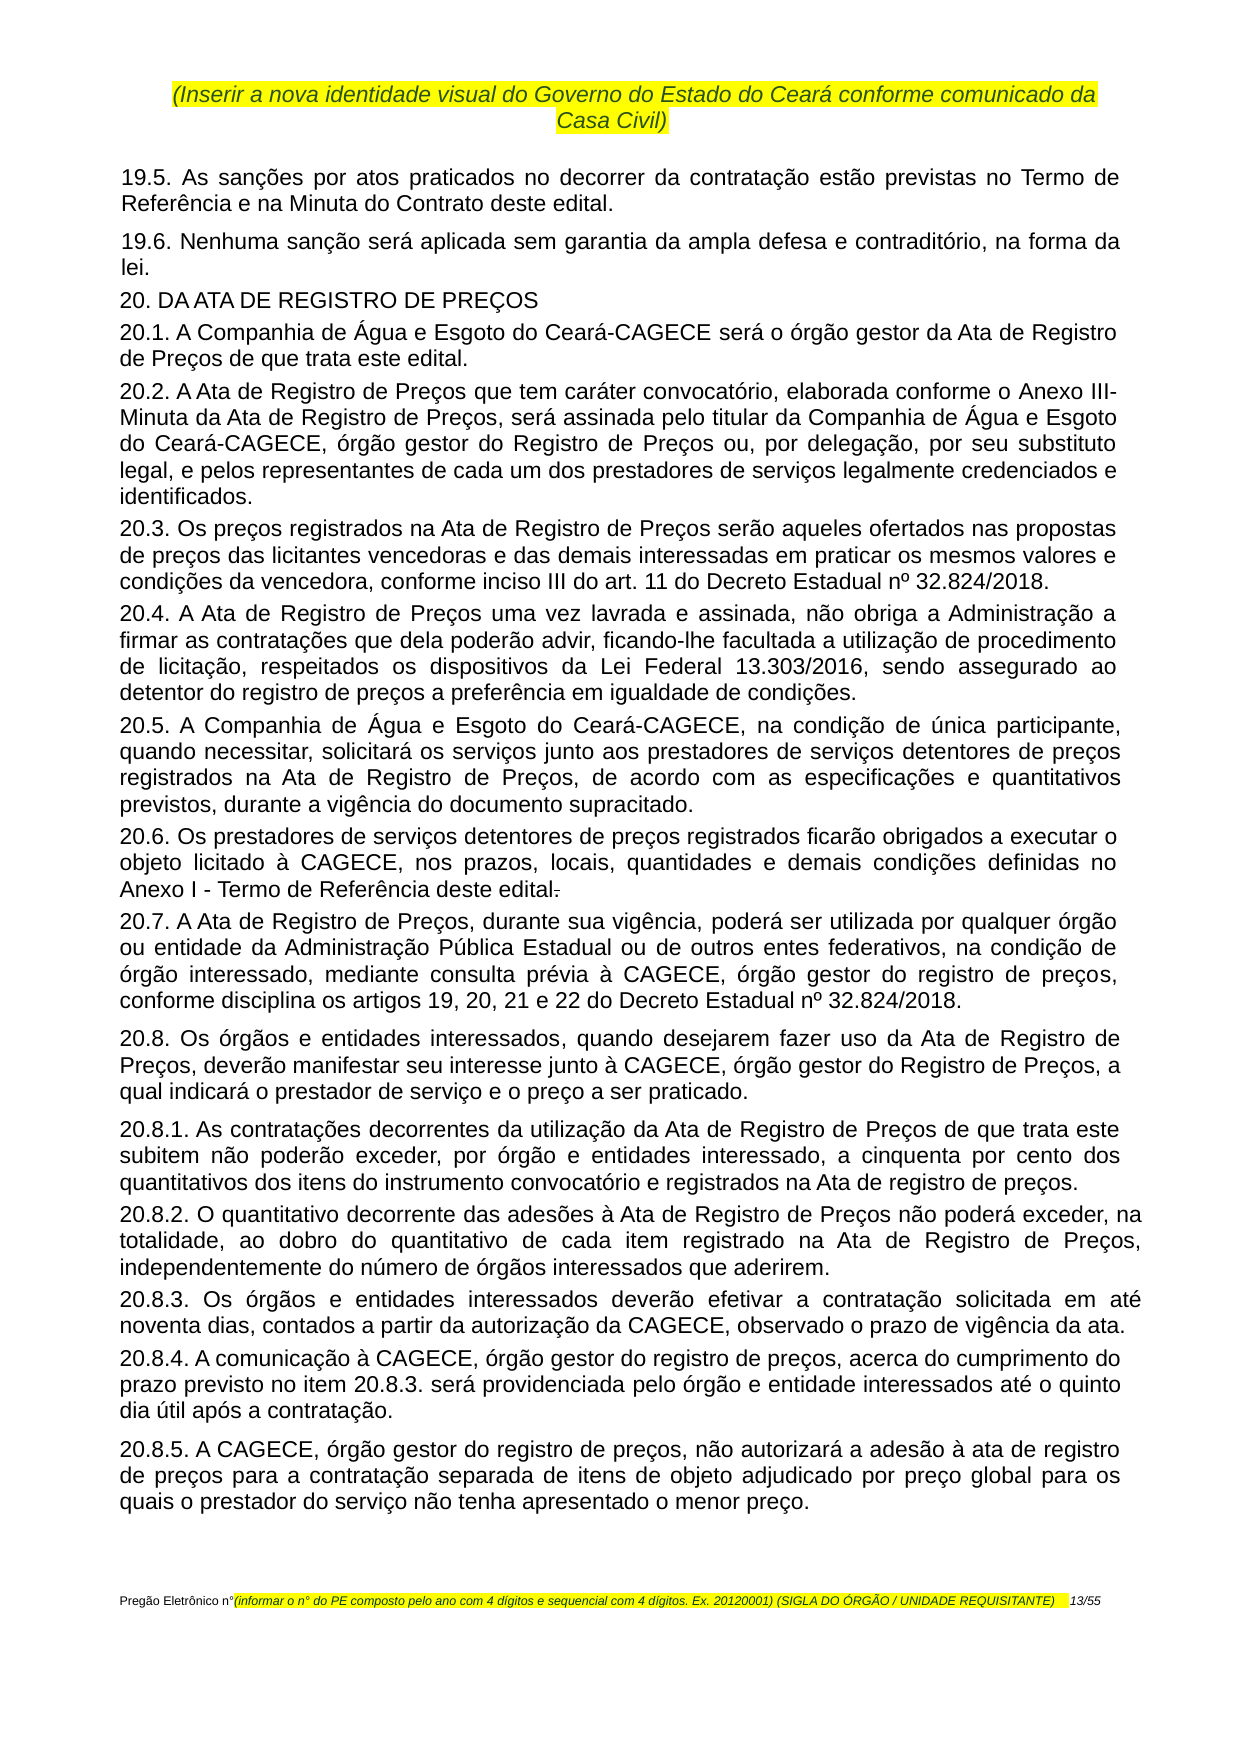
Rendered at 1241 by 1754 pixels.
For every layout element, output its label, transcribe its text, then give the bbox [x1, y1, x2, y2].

text 20. DA ATA DE REGISTRO DE PREÇOS [119, 287, 1121, 313]
text 20.7. A Ata de Registro de Preços, durante sua vigência, poderá ser utilizada por qualquer órgão ou entidade da Administração Pública Estadual ou de outros entes federativos, na condição de órgão interessado, mediante consulta prévia à CAGECE, órgão gestor do registro de preços, conforme disciplina os artigos 19, 20, 21 e 22 do Decreto Estadual nº 32.824/2018. [119, 908, 1117, 1013]
text 19.6. Nenhuma sanção será aplicada sem garantia da ampla defesa e contraditório, na forma da lei. [121, 228, 1121, 281]
text 20.8.2. O quantitativo decorrente das adesões à Ata de Registro de Preços não poderá exceder, na totalidade, ao dobro do quantitativo de cada item registrado na Ata de Registro de Preços, independentemente do número de órgãos interessados que aderirem. [119, 1201, 1143, 1280]
text 20.5. A Companhia de Água e Esgoto do Ceará-CAGECE, na condição de única participante, quando necessitar, solicitará os serviços junto aos prestadores de serviços detentores de preços registrados na Ata de Registro de Preços, de acordo com as especificações e quantitativos previstos, durante a vigência do documento supracitado. [119, 712, 1121, 817]
text 20.2. A Ata de Registro de Preços que tem caráter convocatório, elaborada conforme o Anexo III-Minuta da Ata de Registro de Preços, será assinada pelo titular da Companhia de Água e Esgoto do Ceará-CAGECE, órgão gestor do Registro de Preços ou, por delegação, por seu substituto legal, e pelos representantes de cada um dos prestadores de serviços legalmente credenciados e identificados. [119, 378, 1117, 509]
text 20.8.1. As contratações decorrentes da utilização da Ata de Registro de Preços de que trata este subitem não poderão exceder, por órgão e entidades interessado, a cinquenta por cento dos quantitativos dos itens do instrumento convocatório e registrados na Ata de registro de preços. [119, 1116, 1121, 1195]
text 20.8. Os órgãos e entidades interessados, quando desejarem fazer uso da Ata de Registro de Preços, deverão manifestar seu interesse junto à CAGECE, órgão gestor do Registro de Preços, a qual indicará o prestador de serviço e o preço a ser praticado. [119, 1025, 1121, 1104]
text 20.1. A Companhia de Água e Esgoto do Ceará-CAGECE será o órgão gestor da Ata de Registro de Preços de que trata este edital. [119, 319, 1117, 372]
text 20.8.5. A CAGECE, órgão gestor do registro de preços, não autorizará a adesão à ata de registro de preços para a contratação separada de itens de objeto adjudicado por preço global para os quais o prestador do serviço não tenha apresentado o menor preço. [119, 1436, 1121, 1514]
text 20.8.4. A comunicação à CAGECE, órgão gestor do registro de preços, acerca do cumprimento do prazo previsto no item 20.8.3. será providenciada pelo órgão e entidade interessados até o quinto dia útil após a contratação. [119, 1345, 1121, 1424]
text 20.4. A Ata de Registro de Preços uma vez lavrada e assinada, não obriga a Administração a firmar as contratações que dela poderão advir, ficando-lhe facultada a utilização de procedimento de licitação, respeitados os dispositivos da Lei Federal 13.303/2016, sendo assegurado ao detentor do registro de preços a preferência em igualdade de condições. [119, 600, 1117, 706]
text 20.8.3. Os órgãos e entidades interessados deverão efetivar a contratação solicitada em até noventa dias, contados a partir da autorização da CAGECE, observado o prazo de vigência da ata. [119, 1286, 1143, 1339]
text 19.5. As sanções por atos praticados no decorrer da contratação estão previstas no Termo de Referência e na Minuta do Contrato deste edital. [121, 163, 1121, 216]
text 20.6. Os prestadores de serviços detentores de preços registrados ficarão obrigados a executar o objeto licitado à CAGECE, nos prazos, locais, quantidades e demais condições definidas no Anexo I - Termo de Referência deste edital. [119, 823, 1117, 902]
text 20.3. Os preços registrados na Ata de Registro de Preços serão aqueles ofertados nas propostas de preços das licitantes vencedoras e das demais interessadas em praticar os mesmos valores e condições da vencedora, conforme inciso III do art. 11 do Decreto Estadual nº 32.824/2018. [119, 515, 1117, 594]
